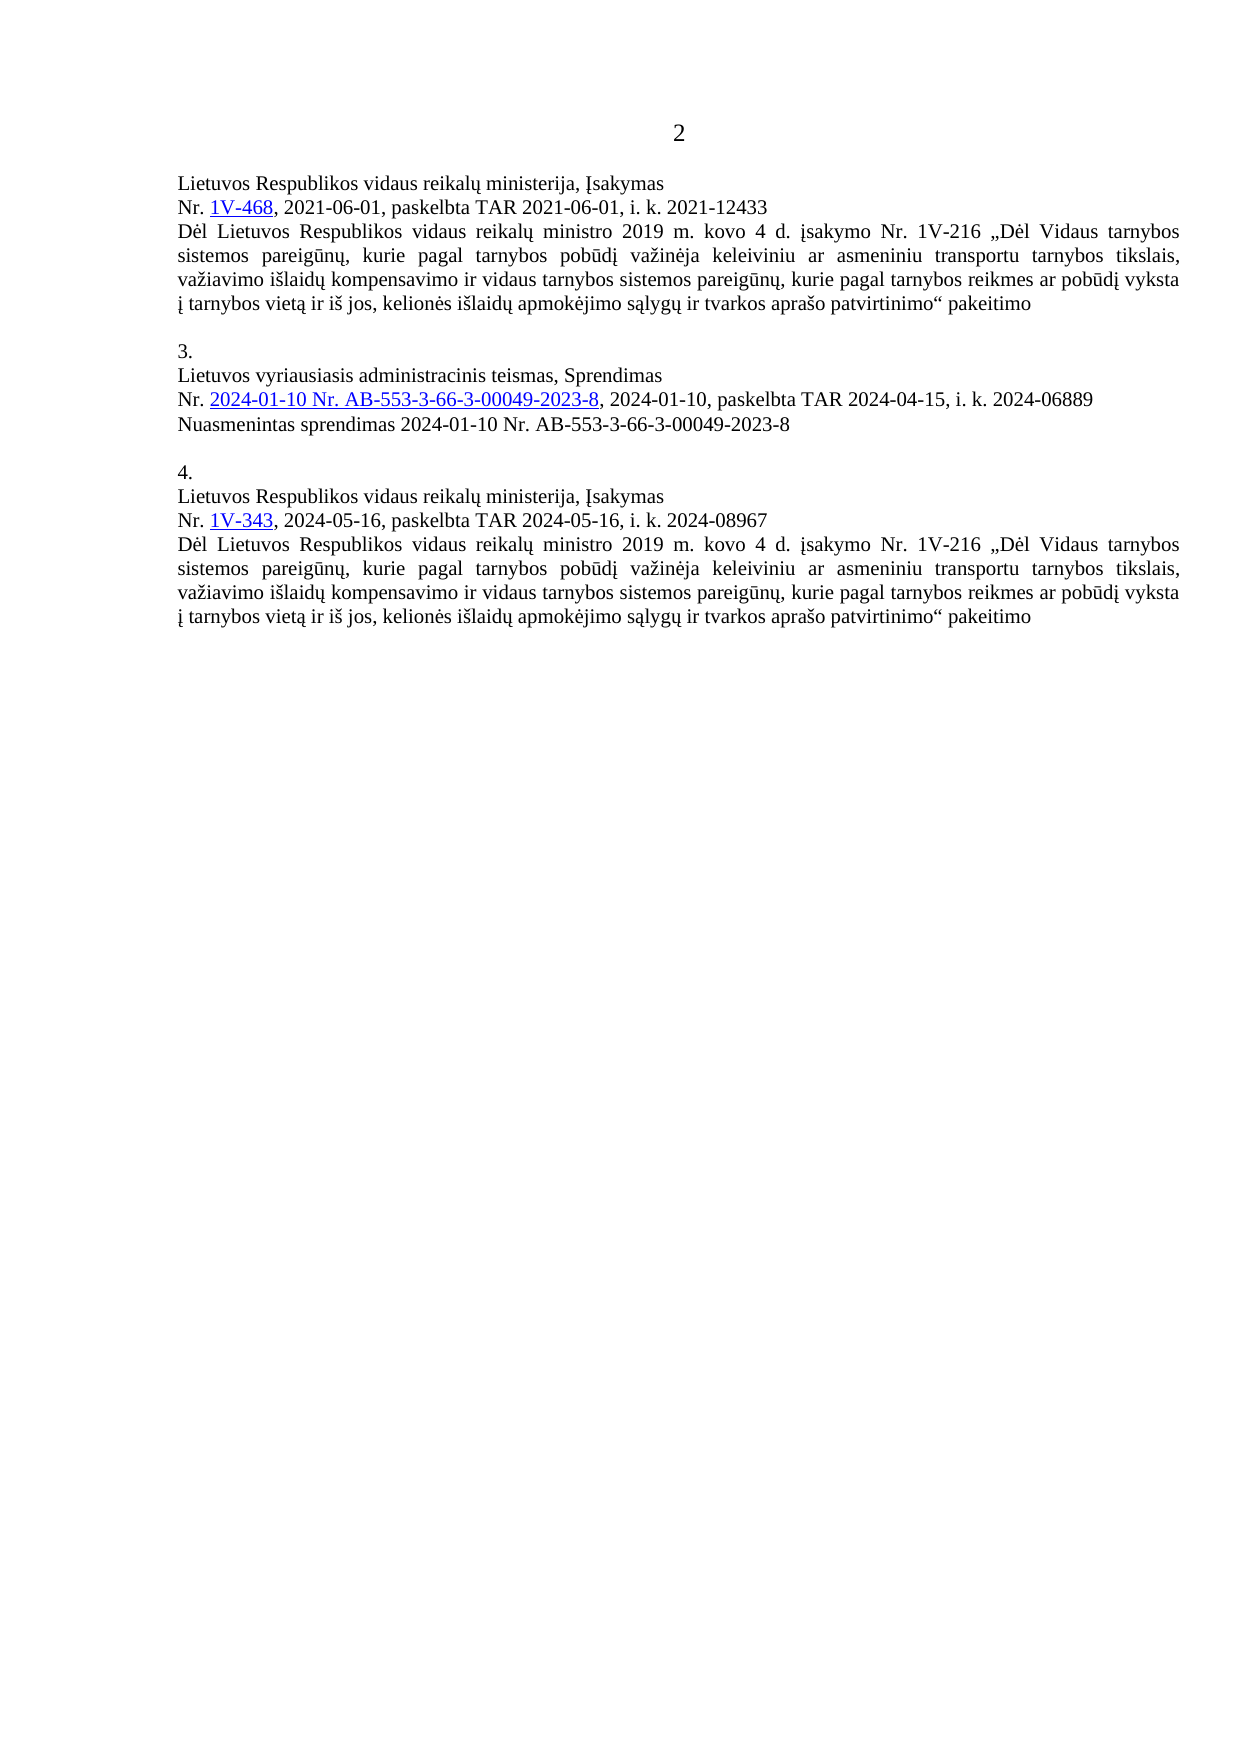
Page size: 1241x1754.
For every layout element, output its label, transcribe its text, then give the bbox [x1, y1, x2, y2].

text Nuasmenintas sprendimas 2024-01-10 Nr. AB-553-3-66-3-00049-2023-8 [177, 411, 1181, 436]
text 4. [177, 459, 1181, 484]
text Nr. 1V-343, 2024-05-16, paskelbta TAR 2024-05-16, i. k. 2024-08967 [177, 508, 1181, 532]
text Nr. 2024-01-10 Nr. AB-553-3-66-3-00049-2023-8, 2024-01-10, paskelbta TAR 2024-04-15, i. k. 2024-06889 [177, 387, 1181, 411]
text Lietuvos Respublikos vidaus reikalų ministerija, Įsakymas [177, 171, 1181, 195]
text Lietuvos vyriausiasis administracinis teismas, Sprendimas [177, 363, 1181, 387]
text 3. [177, 339, 1181, 363]
text Nr. 1V-468, 2021-06-01, paskelbta TAR 2021-06-01, i. k. 2021-12433 [177, 195, 1181, 219]
text Dėl Lietuvos Respublikos vidaus reikalų ministro 2019 m. kovo 4 d. įsakymo Nr. 1V-216 „Dėl Vidaus tarnybos sistemos pareigūnų, kurie pagal tarnybos pobūdį važinėja keleiviniu ar asmeniniu transportu tarnybos tikslais, važiavimo išlaidų kompensavimo ir vidaus tarnybos sistemos pareigūnų, kurie pagal tarnybos reikmes ar pobūdį vyksta į tarnybos vietą ir iš jos, kelionės išlaidų apmokėjimo sąlygų ir tvarkos aprašo patvirtinimo“ pakeitimo [177, 219, 1181, 315]
text Dėl Lietuvos Respublikos vidaus reikalų ministro 2019 m. kovo 4 d. įsakymo Nr. 1V-216 „Dėl Vidaus tarnybos sistemos pareigūnų, kurie pagal tarnybos pobūdį važinėja keleiviniu ar asmeniniu transportu tarnybos tikslais, važiavimo išlaidų kompensavimo ir vidaus tarnybos sistemos pareigūnų, kurie pagal tarnybos reikmes ar pobūdį vyksta į tarnybos vietą ir iš jos, kelionės išlaidų apmokėjimo sąlygų ir tvarkos aprašo patvirtinimo“ pakeitimo [177, 532, 1181, 628]
text Lietuvos Respublikos vidaus reikalų ministerija, Įsakymas [177, 484, 1181, 508]
